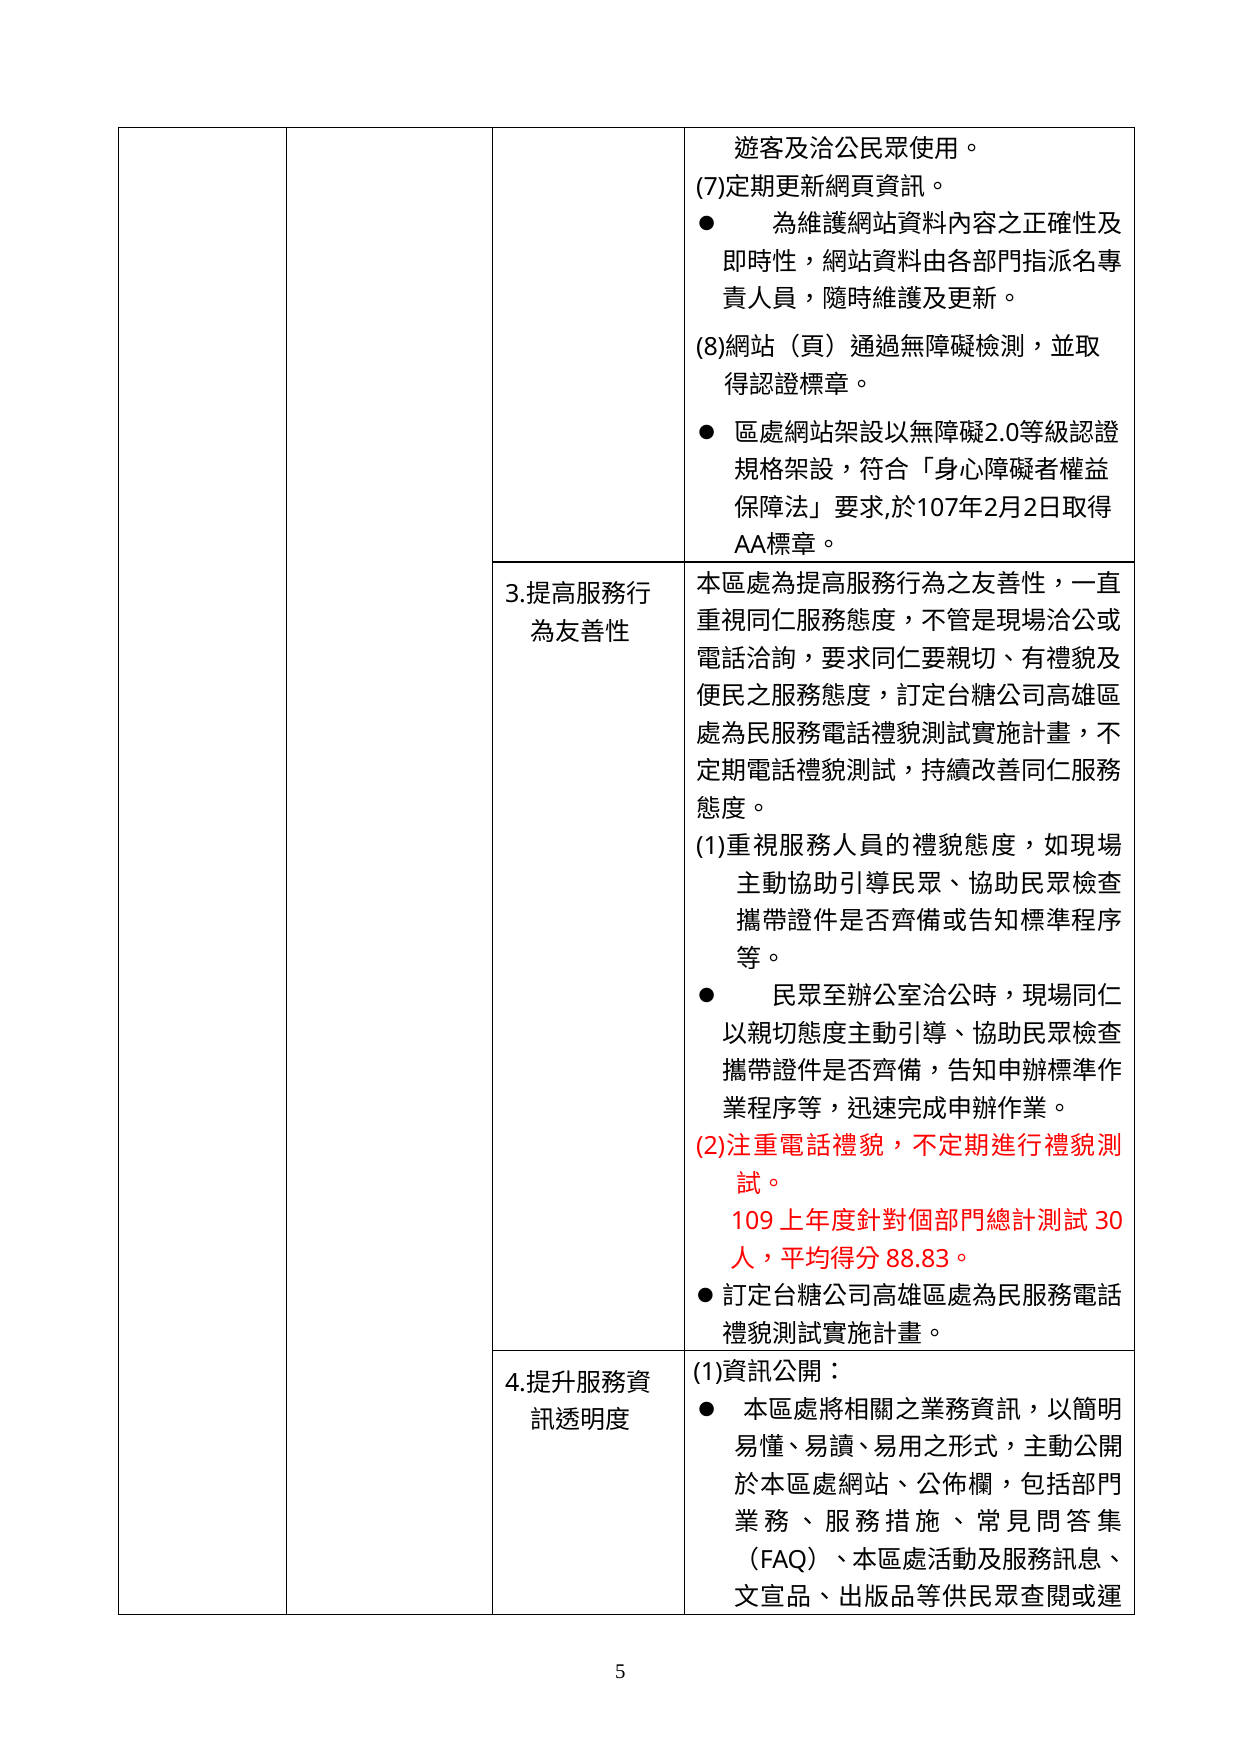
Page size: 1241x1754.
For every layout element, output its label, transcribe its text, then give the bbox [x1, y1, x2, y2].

table_cell (1)資訊公開： 本區處將相關之業務資訊，以簡明易懂、易讀、易用之形式，主動公開於本區處網站、公佈欄，包括部門業務、服務措施、常見問答集（FAQ）、本區處活動及服務訊息、文宣品、出版品等供民眾查閱或運用。 (2)資料開放： 本區處網站公開各項資料，網站資料內容以開放格式、應用程式介面方式對外開放，供使用者依需求連結下載及利用，並定期檢視及更新資料。 對外提供之文件如為可編輯者，應採用ODF文書格式；非可編輯者，採用PDF文書格式，民眾可到本區處網站便民服務欄表單下載處下載各類表單。 本區處活動或服務訊息，主動公開於網站、公告欄、報紙(如土地租售招標、工程招標等)民眾前來洽辦業務，能及時知道各項活動訊息。 (3)提供多元案件查詢管道： 提供承辦案件單位及電話等訊息，發函民眾時將主辦人員之聯絡資訊，如電話、姓名，傳真、地址等登錄公文資訊欄位上，以利民眾聯繫與洽辦。 109上半年有3,926件。 (4)主動提醒租賃關係人留意繳費期限或租約到期之相關業務。 109上半年有3,962件。 (6)提供案件申請人收件確認訊息： 資產部門資料，如屬重要信息以雙掛號寄出，提供案件申請人收件確認訊息。 109上半年有341件。 [685, 1351, 1134, 1613]
table_cell [287, 128, 492, 1613]
table_cell [119, 128, 286, 1613]
table_cell [493, 128, 684, 561]
table_cell 本區處為提高服務行為之友善性，一直重視同仁服務態度，不管是現場洽公或電話洽詢，要求同仁要親切、有禮貌及便民之服務態度，訂定台糖公司高雄區處為民服務電話禮貌測試實施計畫，不定期電話禮貌測試，持續改善同仁服務態度。 (1)重視服務人員的禮貌態度，如現場主動協助引導民眾、協助民眾檢查攜帶證件是否齊備或告知標準程序等。 民眾至辦公室洽公時，現場同仁以親切態度主動引導、協助民眾檢查攜帶證件是否齊備，告知申辦標準作業程序等，迅速完成申辦作業。 (2)注重電話禮貌，不定期進行禮貌測試。 109上年度針對個部門總計測試30人，平均得分88.83。 訂定台糖公司高雄區處為民服務電話禮貌測試實施計畫。 [685, 563, 1134, 1350]
table_cell 4.提升服務資訊透明度 [493, 1351, 684, 1613]
table_cell 遊客及洽公民眾使用。 (7)定期更新網頁資訊。 為維護網站資料內容之正確性及即時性，網站資料由各部門指派名專責人員，隨時維護及更新。 (8)網站（頁）通過無障礙檢測，並取得認證標章。 區處網站架設以無障礙2.0等級認證規格架設，符合「身心障礙者權益保障法」要求,於107年2月2日取得AA標章。 [685, 128, 1134, 561]
table_cell 3.提高服務行為友善性 [493, 563, 684, 1350]
